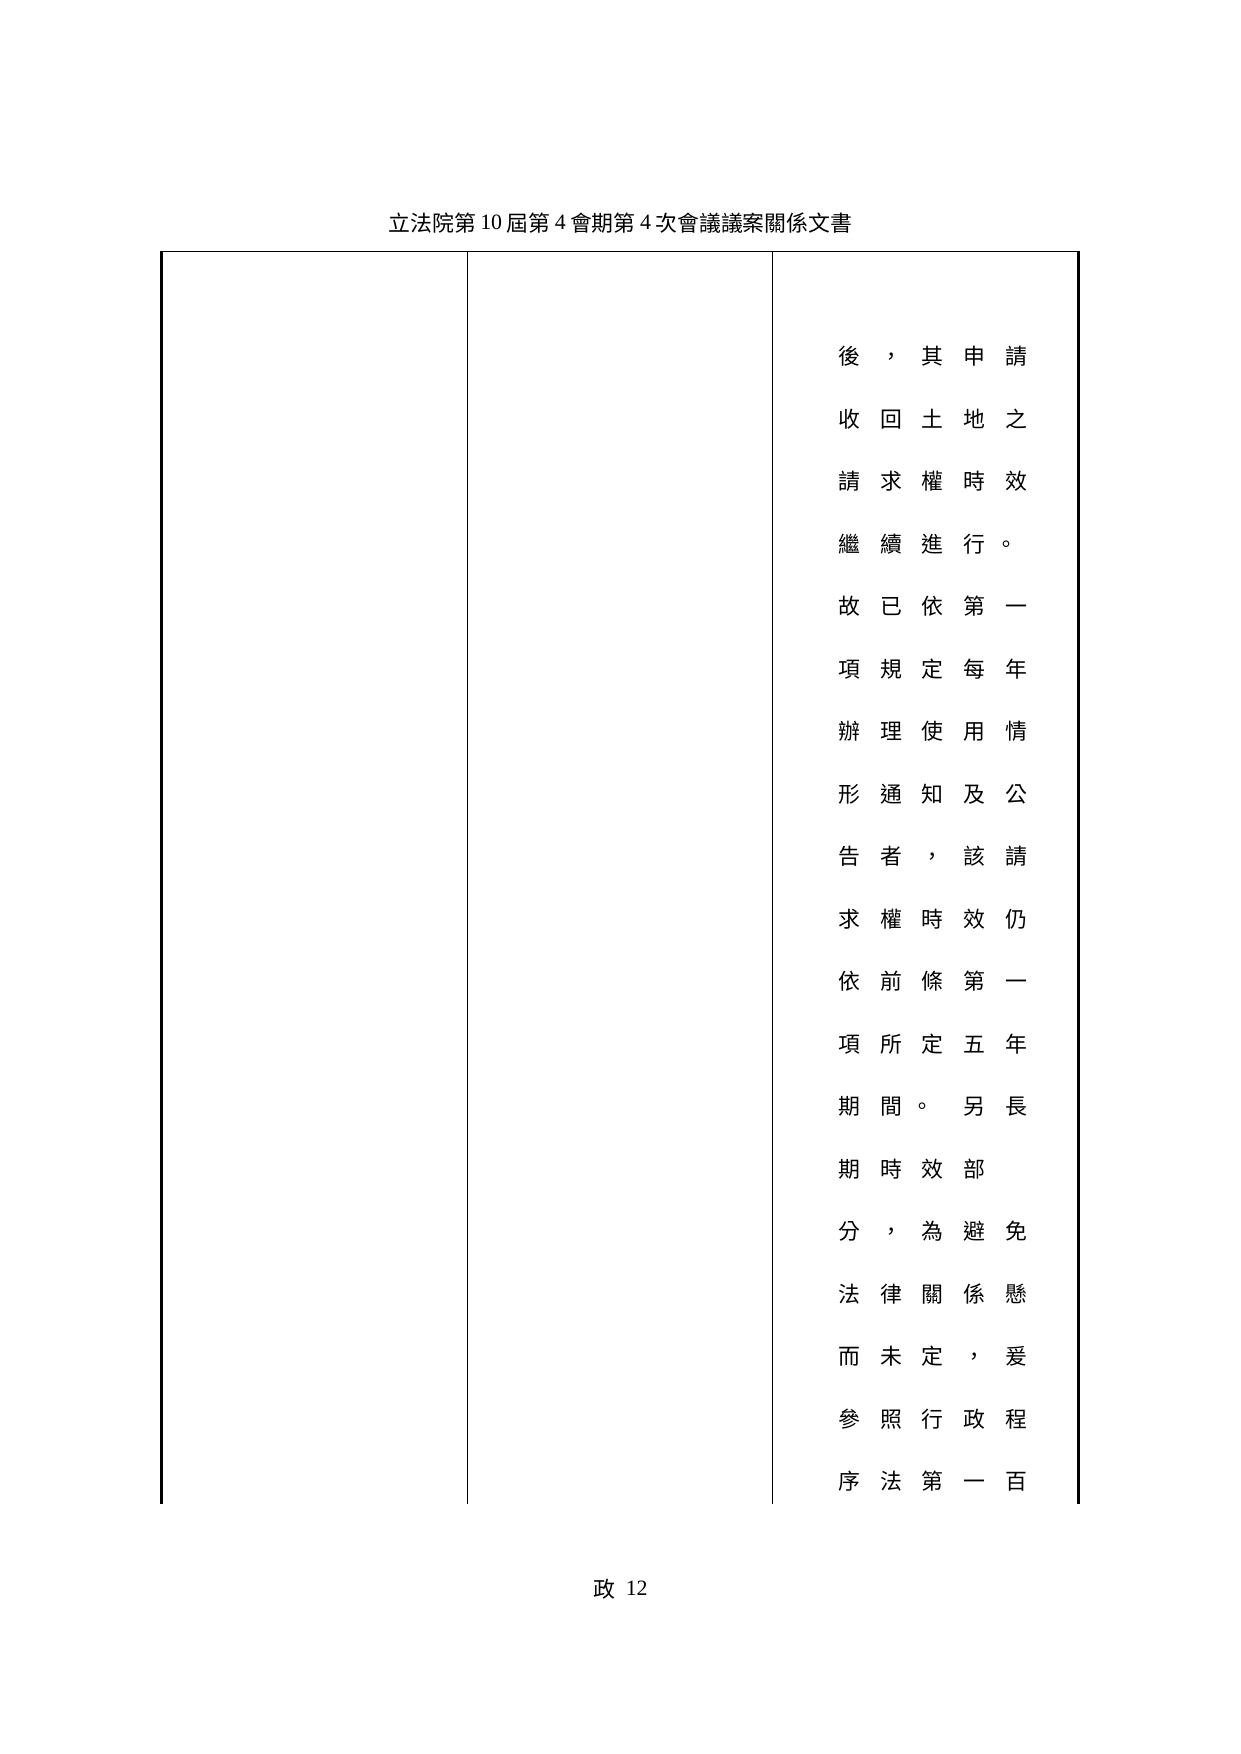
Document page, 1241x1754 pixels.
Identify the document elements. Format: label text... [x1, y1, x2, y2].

table_cell [468, 252, 772, 1504]
table_cell 後，其申請收回土地之請求權時效繼續進行。故已依第一項規定每年辦理使用情形通知及公告者，該請求權時效仍依前條第一項所定五年期間。另長期時效部分，為避免法律關係懸而未定，爰參照行政程序法第一百 [773, 252, 1077, 1504]
table_cell [163, 252, 467, 1504]
